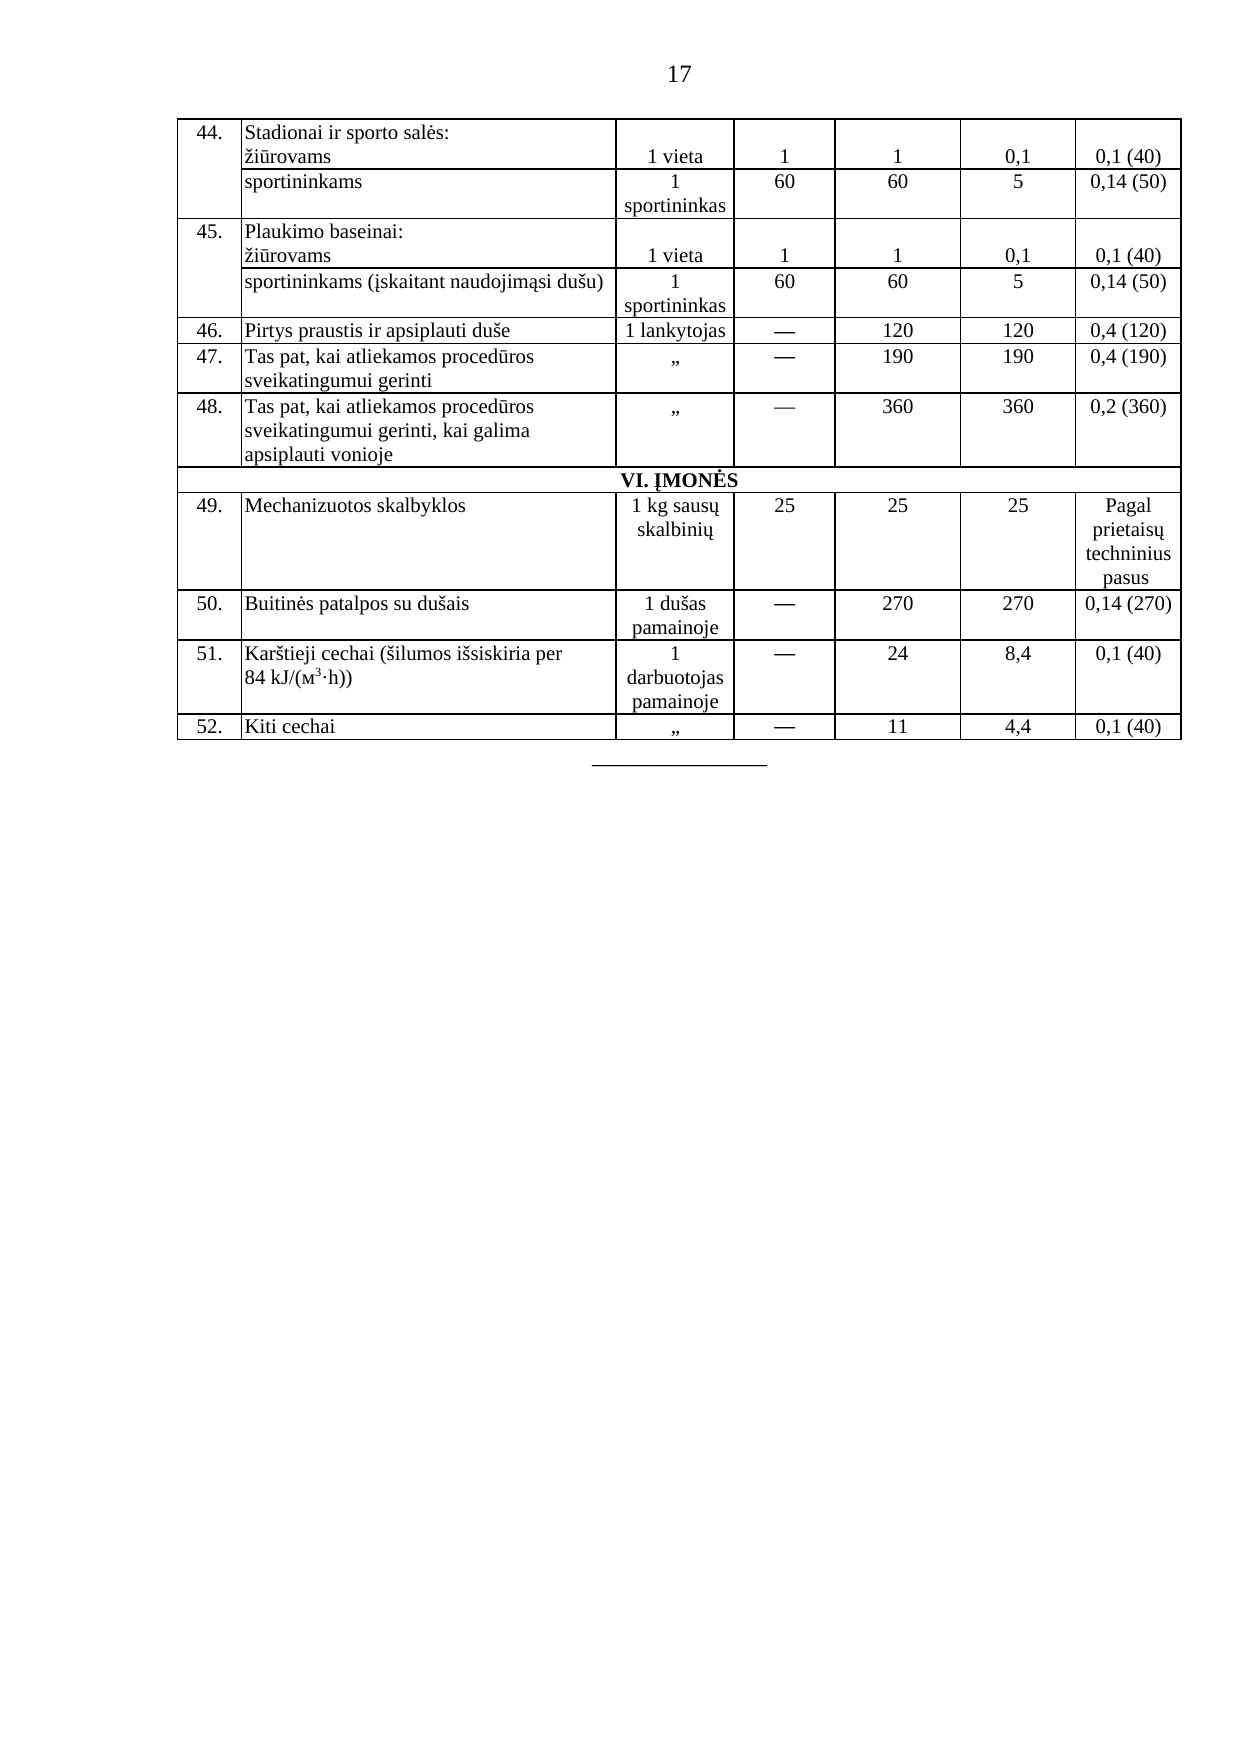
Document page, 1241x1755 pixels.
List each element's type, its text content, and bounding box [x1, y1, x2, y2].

table_cell Buitinės patalpos su dušais [242, 591, 615, 639]
table_cell 44. [178, 120, 241, 217]
table_cell 0,14 (50) [1076, 269, 1180, 317]
table_cell 1 sportininkas [617, 269, 733, 317]
table_cell 50. [178, 591, 241, 639]
table_cell 48. [178, 394, 241, 466]
table_cell 24 [836, 641, 960, 713]
table_cell — [735, 344, 834, 392]
table_cell 120 [836, 318, 960, 342]
table_cell 47. [178, 344, 241, 392]
table_cell — [735, 318, 834, 342]
table_cell 120 [961, 318, 1075, 342]
table_cell 0,14 (270) [1076, 591, 1180, 639]
table_cell 270 [961, 591, 1075, 639]
table_cell 4,4 [961, 715, 1075, 738]
table_cell 190 [961, 344, 1075, 392]
table_cell 0,1 (40) [1076, 120, 1180, 168]
table_cell 190 [836, 344, 960, 392]
table_cell 1 [735, 219, 834, 267]
table_cell 0,1 (40) [1076, 715, 1180, 738]
table_cell 360 [836, 394, 960, 466]
table_cell Pagal prietaisų techninius pasus [1076, 493, 1180, 589]
table_cell Kiti cechai [242, 715, 615, 738]
table_cell Tas pat, kai atliekamos procedūros sveikatingumui gerinti [242, 344, 615, 392]
table_cell „ [617, 715, 733, 738]
table_cell 60 [735, 170, 834, 217]
table_cell 5 [961, 170, 1075, 217]
table_cell 25 [735, 493, 834, 589]
table_cell 270 [836, 591, 960, 639]
table_cell 25 [961, 493, 1075, 589]
table_cell Plaukimo baseinai: žiūrovams [242, 219, 615, 267]
table_cell 60 [735, 269, 834, 317]
table_cell 1 dušas pamainoje [617, 591, 733, 639]
table_cell 0,1 [961, 120, 1075, 168]
table_cell 52. [178, 715, 241, 738]
table_cell 0,4 (120) [1076, 318, 1180, 342]
table_cell Stadionai ir sporto salės: žiūrovams [242, 120, 615, 168]
table_cell — [735, 394, 834, 466]
table_cell 1 lankytojas [617, 318, 733, 342]
table_cell 1 vieta [617, 219, 733, 267]
table_cell — [735, 715, 834, 738]
table_cell 45. [178, 219, 241, 317]
table_cell 0,1 [961, 219, 1075, 267]
table_cell Pirtys praustis ir apsiplauti duše [242, 318, 615, 342]
table_cell 1 [836, 219, 960, 267]
table_cell VI. ĮMONĖS [178, 468, 1180, 492]
table_cell 0,14 (50) [1076, 170, 1180, 217]
table_cell 360 [961, 394, 1075, 466]
table_cell 25 [836, 493, 960, 589]
table_cell 11 [836, 715, 960, 738]
table_cell 49. [178, 493, 241, 589]
table_cell Tas pat, kai atliekamos procedūros sveikatingumui gerinti, kai galima apsiplauti vonioje [242, 394, 615, 466]
table_cell sportininkams (įskaitant naudojimąsi dušu) [242, 269, 615, 317]
table_cell 0,1 (40) [1076, 641, 1180, 713]
table_cell — [735, 641, 834, 713]
table_cell sportininkams [242, 170, 615, 217]
table_cell 46. [178, 318, 241, 342]
table_cell 1 [836, 120, 960, 168]
table_cell — [735, 591, 834, 639]
table_cell 1 kg sausų skalbinių [617, 493, 733, 589]
table_cell 60 [836, 269, 960, 317]
table_cell 60 [836, 170, 960, 217]
text ______________ [177, 740, 1181, 769]
table_cell 0,2 (360) [1076, 394, 1180, 466]
table_cell 5 [961, 269, 1075, 317]
table_cell „ [617, 394, 733, 466]
table_cell Karštieji cechai (šilumos išsiskiria per 84 kJ/(м3·h)) [242, 641, 615, 713]
table_cell 1 sportininkas [617, 170, 733, 217]
table_cell 1 vieta [617, 120, 733, 168]
table_cell 1 darbuotojas pamainoje [617, 641, 733, 713]
table_cell 8,4 [961, 641, 1075, 713]
table_cell 0,4 (190) [1076, 344, 1180, 392]
table_cell 1 [735, 120, 834, 168]
table_cell Mechanizuotos skalbyklos [242, 493, 615, 589]
table_cell „ [617, 344, 733, 392]
table_cell 51. [178, 641, 241, 713]
table_cell 0,1 (40) [1076, 219, 1180, 267]
